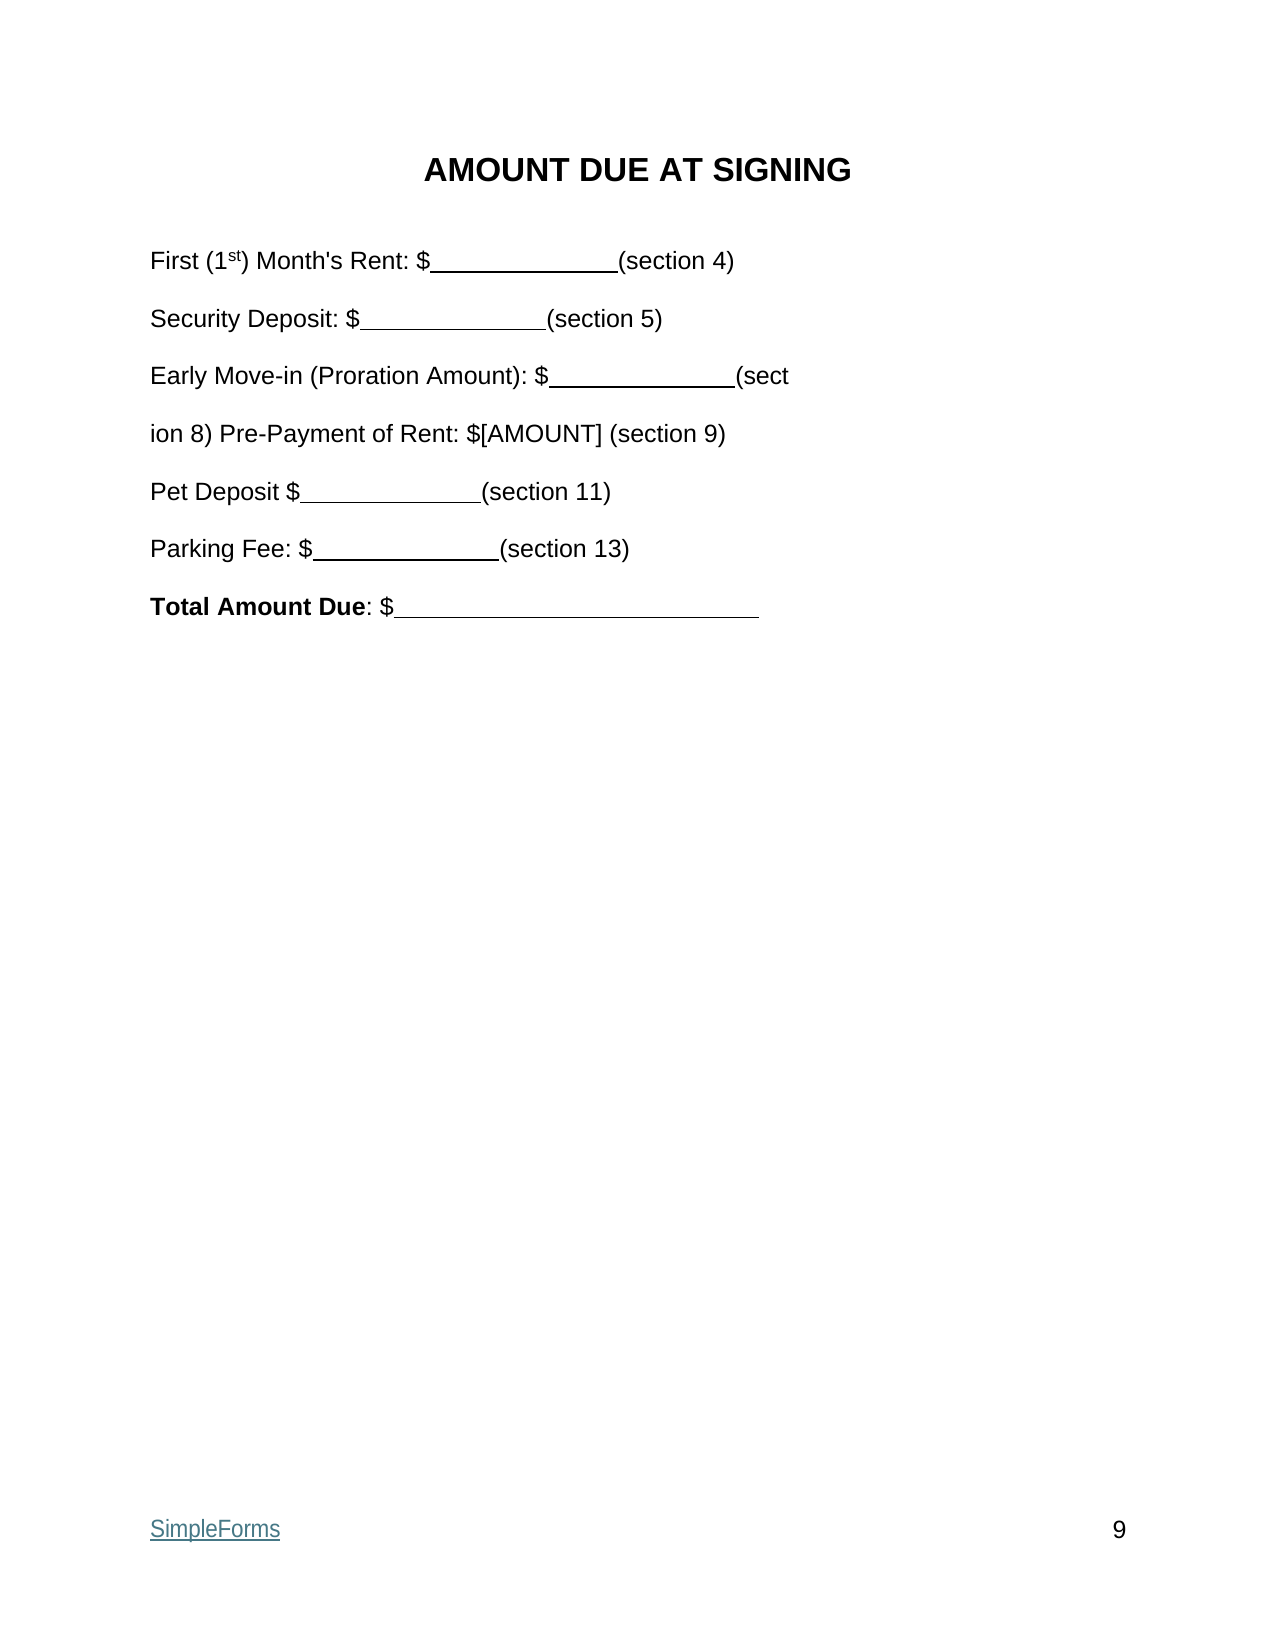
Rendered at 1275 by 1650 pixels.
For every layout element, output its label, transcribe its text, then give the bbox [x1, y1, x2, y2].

text Pet Deposit $ (section 11) Parking Fee: $ (section 13) [150, 476, 631, 563]
text Total Amount Due: $ [150, 592, 1206, 621]
text Early Move-in (Proration Amount): $ (sect ion 8) Pre-Payment of Rent: $[AMOUNT] (section 9) [150, 361, 791, 448]
text First (1st) Month's Rent: $ (section 4) Security Deposit: $ (section 5) [150, 246, 736, 332]
subtitle AMOUNT DUE AT SIGNING [133, 150, 1142, 188]
